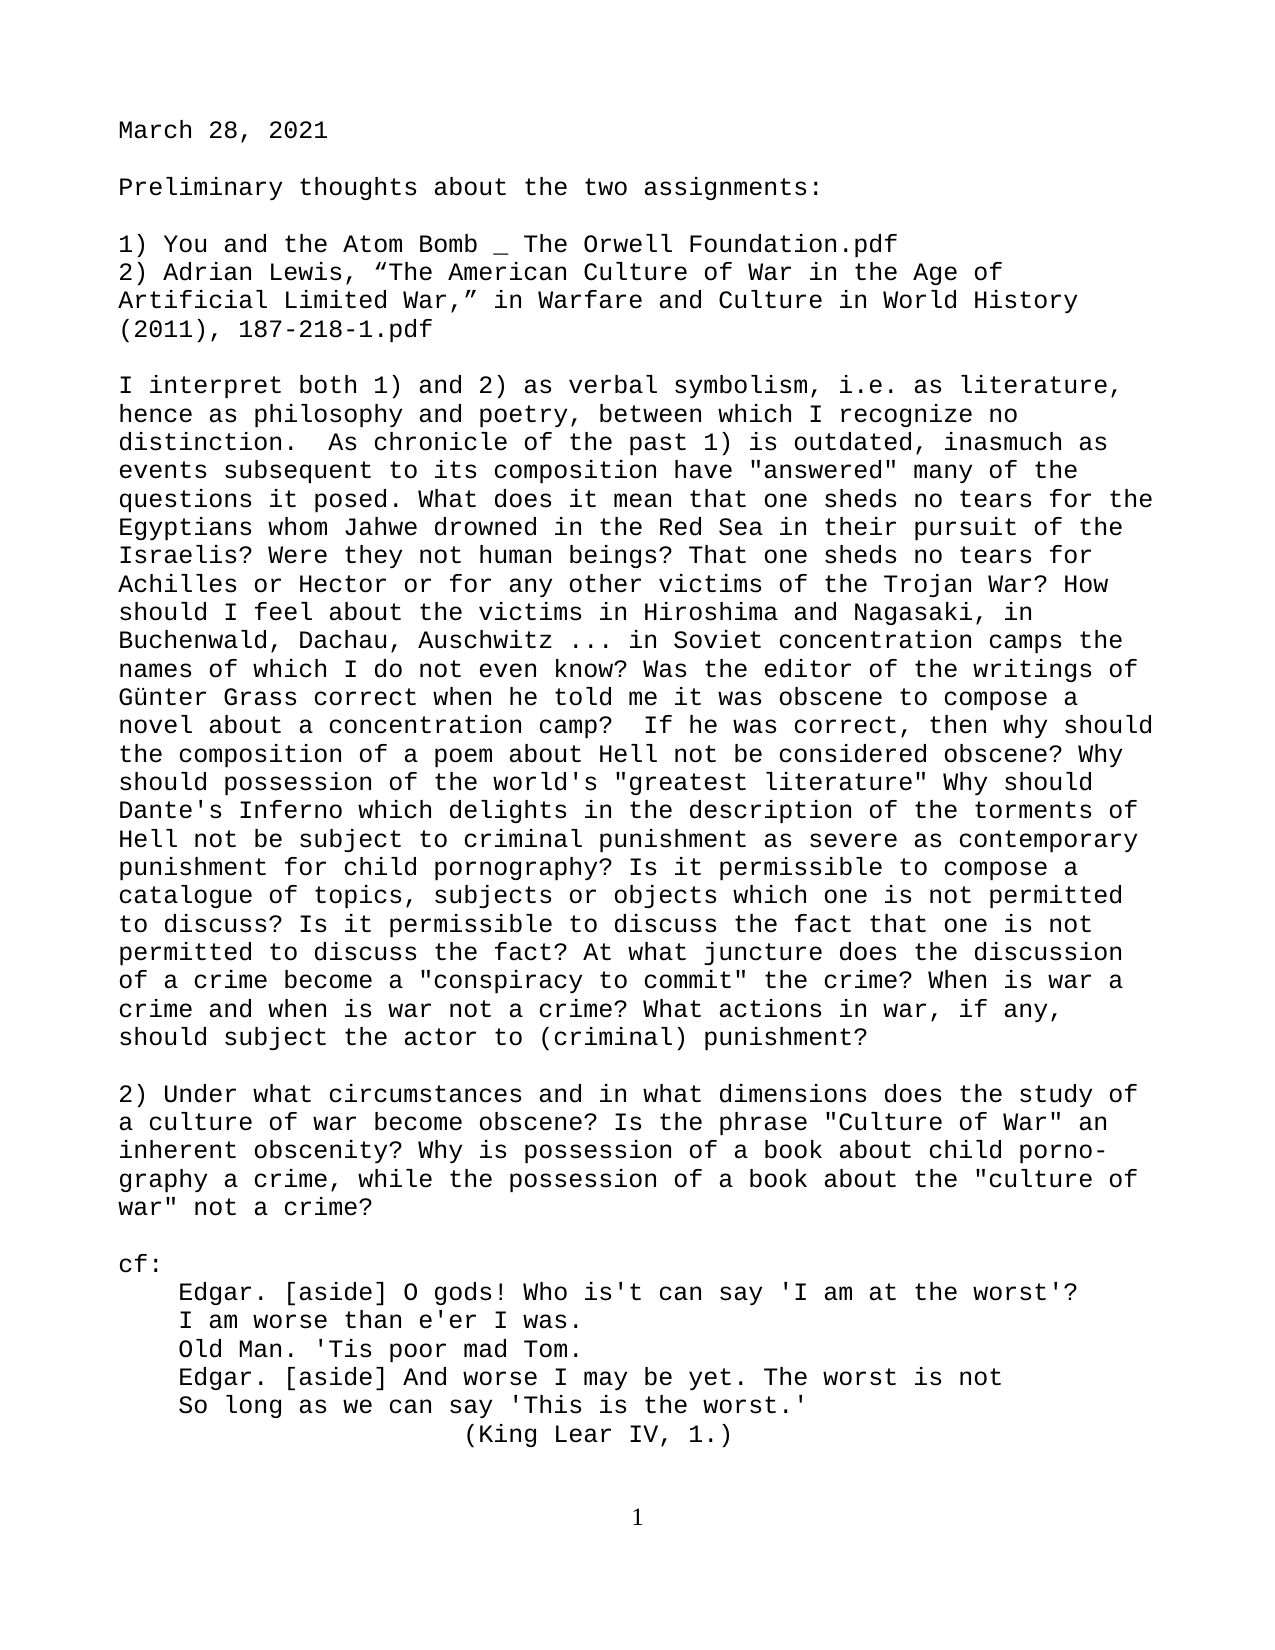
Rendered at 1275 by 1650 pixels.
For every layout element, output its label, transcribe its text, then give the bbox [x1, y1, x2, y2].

text 1) You and the Atom Bomb _ The Orwell Foundation.pdf [118, 231, 1157, 260]
text (King Lear IV, 1.) [118, 1421, 1157, 1450]
text Edgar. [aside] O gods! Who is't can say 'I am at the worst'? [118, 1280, 1157, 1308]
text 2) Adrian Lewis, “The American Culture of War in the Age of Artificial Limited War,” in Warfare and Culture in World History (2011), 187-218-1.pdf [118, 260, 1157, 345]
text I interpret both 1) and 2) as verbal symbolism, i.e. as literature, hence as philosophy and poetry, between which I recognize no distinction. As chronicle of the past 1) is outdated, inasmuch as events subsequent to its composition have "answered" many of the questions it posed. What does it mean that one sheds no tears for the Egyptians whom Jahwe drowned in the Red Sea in their pursuit of the Israelis? Were they not human beings? That one sheds no tears for Achilles or Hector or for any other victims of the Trojan War? How should I feel about the victims in Hiroshima and Nagasaki, in Buchenwald, Dachau, Auschwitz ... in Soviet concentration camps the names of which I do not even know? Was the editor of the writings of Günter Grass correct when he told me it was obscene to compose a novel about a concentration camp? If he was correct, then why should the composition of a poem about Hell not be considered obscene? Why should possession of the world's "greatest literature" Why should Dante's Inferno which delights in the description of the torments of Hell not be subject to criminal punishment as severe as contemporary punishment for child pornography? Is it permissible to compose a catalogue of topics, subjects or objects which one is not permitted to discuss? Is it permissible to discuss the fact that one is not permitted to discuss the fact? At what juncture does the discussion of a crime become a "conspiracy to commit" the crime? When is war a crime and when is war not a crime? What actions in war, if any, should subject the actor to (criminal) punishment? [118, 373, 1157, 1053]
text cf: [118, 1251, 1157, 1280]
text Preliminary thoughts about the two assignments: [118, 175, 1157, 203]
text So long as we can say 'This is the worst.' [118, 1393, 1157, 1421]
text I am worse than e'er I was. [118, 1308, 1157, 1336]
text Old Man. 'Tis poor mad Tom. [118, 1336, 1157, 1365]
text March 28, 2021 [118, 118, 1157, 146]
text Edgar. [aside] And worse I may be yet. The worst is not [118, 1365, 1157, 1393]
text 2) Under what circumstances and in what dimensions does the study of a culture of war become obscene? Is the phrase "Culture of War" an inherent obscenity? Why is possession of a book about child porno-graphy a crime, while the possession of a book about the "culture of war" not a crime? [118, 1081, 1157, 1223]
